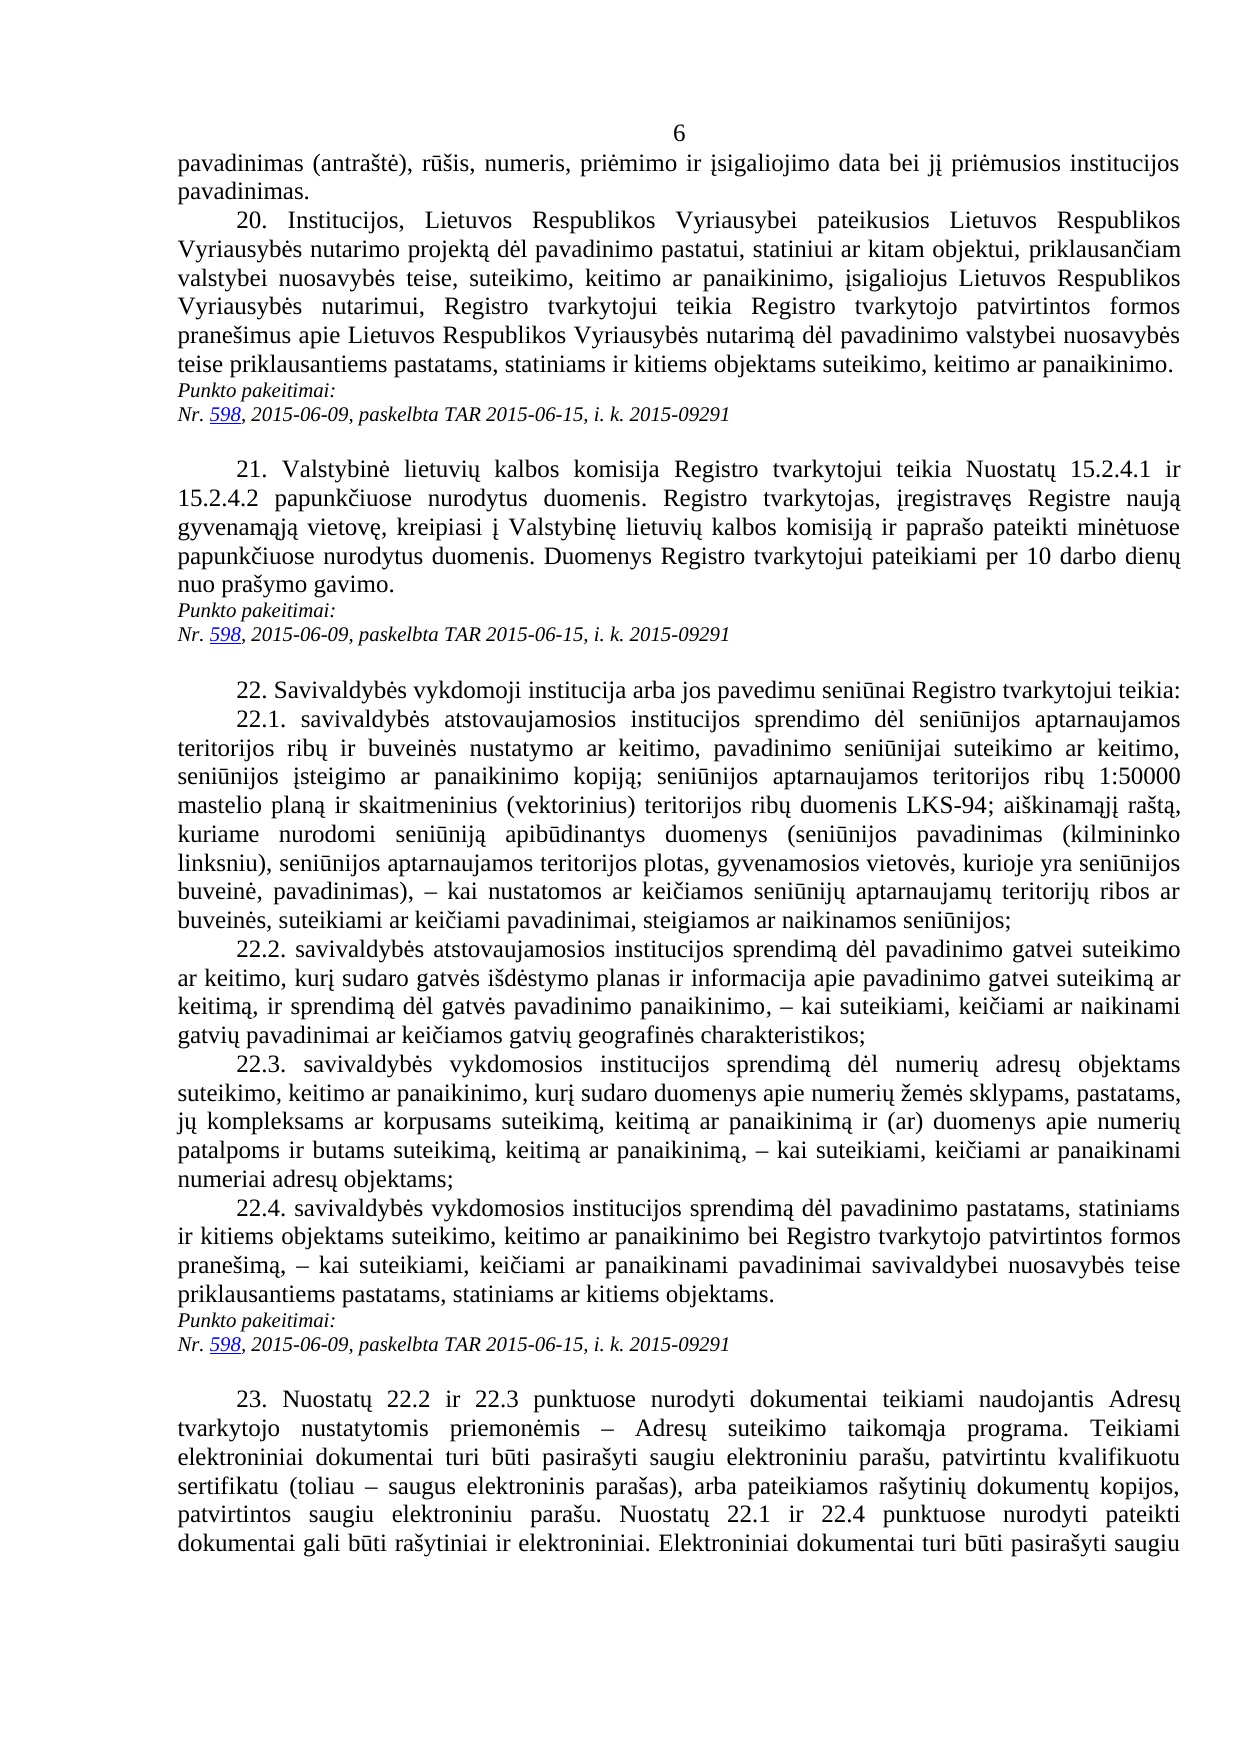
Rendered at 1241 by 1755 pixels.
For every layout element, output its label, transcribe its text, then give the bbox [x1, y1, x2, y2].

text Nr. 598, 2015-06-09, paskelbta TAR 2015-06-15, i. k. 2015-09291 [177, 402, 1181, 426]
text 21. Valstybinė lietuvių kalbos komisija Registro tvarkytojui teikia Nuostatų 15.2.4.1 ir 15.2.4.2 papunkčiuose nurodytus duomenis. Registro tvarkytojas, įregistravęs Registre naują gyvenamąją vietovę, kreipiasi į Valstybinę lietuvių kalbos komisiją ir paprašo pateikti minėtuose papunkčiuose nurodytus duomenis. Duomenys Registro tvarkytojui pateikiami per 10 darbo dienų nuo prašymo gavimo. [177, 454, 1181, 598]
text 22.1. savivaldybės atstovaujamosios institucijos sprendimo dėl seniūnijos aptarnaujamos teritorijos ribų ir buveinės nustatymo ar keitimo, pavadinimo seniūnijai suteikimo ar keitimo, seniūnijos įsteigimo ar panaikinimo kopiją; seniūnijos aptarnaujamos teritorijos ribų 1:50000 mastelio planą ir skaitmeninius (vektorinius) teritorijos ribų duomenis LKS-94; aiškinamąjį raštą, kuriame nurodomi seniūniją apibūdinantys duomenys (seniūnijos pavadinimas (kilmininko linksniu), seniūnijos aptarnaujamos teritorijos plotas, gyvenamosios vietovės, kurioje yra seniūnijos buveinė, pavadinimas), – kai nustatomos ar keičiamos seniūnijų aptarnaujamų teritorijų ribos ar buveinės, suteikiami ar keičiami pavadinimai, steigiamos ar naikinamos seniūnijos; [177, 704, 1181, 934]
text 22.3. savivaldybės vykdomosios institucijos sprendimą dėl numerių adresų objektams suteikimo, keitimo ar panaikinimo, kurį sudaro duomenys apie numerių žemės sklypams, pastatams, jų kompleksams ar korpusams suteikimą, keitimą ar panaikinimą ir (ar) duomenys apie numerių patalpoms ir butams suteikimą, keitimą ar panaikinimą, – kai suteikiami, keičiami ar panaikinami numeriai adresų objektams; [177, 1049, 1181, 1193]
text Nr. 598, 2015-06-09, paskelbta TAR 2015-06-15, i. k. 2015-09291 [177, 1332, 1181, 1356]
text 23. Nuostatų 22.2 ir 22.3 punktuose nurodyti dokumentai teikiami naudojantis Adresų tvarkytojo nustatytomis priemonėmis – Adresų suteikimo taikomąja programa. Teikiami elektroniniai dokumentai turi būti pasirašyti saugiu elektroniniu parašu, patvirtintu kvalifikuotu sertifikatu (toliau – saugus elektroninis parašas), arba pateikiamos rašytinių dokumentų kopijos, patvirtintos saugiu elektroniniu parašu. Nuostatų 22.1 ir 22.4 punktuose nurodyti pateikti dokumentai gali būti rašytiniai ir elektroniniai. Elektroniniai dokumentai turi būti pasirašyti saugiu [177, 1384, 1181, 1557]
text Punkto pakeitimai: [177, 1308, 1181, 1332]
text Punkto pakeitimai: [177, 598, 1181, 622]
text 20. Institucijos, Lietuvos Respublikos Vyriausybei pateikusios Lietuvos Respublikos Vyriausybės nutarimo projektą dėl pavadinimo pastatui, statiniui ar kitam objektui, priklausančiam valstybei nuosavybės teise, suteikimo, keitimo ar panaikinimo, įsigaliojus Lietuvos Respublikos Vyriausybės nutarimui, Registro tvarkytojui teikia Registro tvarkytojo patvirtintos formos pranešimus apie Lietuvos Respublikos Vyriausybės nutarimą dėl pavadinimo valstybei nuosavybės teise priklausantiems pastatams, statiniams ir kitiems objektams suteikimo, keitimo ar panaikinimo. [177, 205, 1181, 378]
text 22.4. savivaldybės vykdomosios institucijos sprendimą dėl pavadinimo pastatams, statiniams ir kitiems objektams suteikimo, keitimo ar panaikinimo bei Registro tvarkytojo patvirtintos formos pranešimą, – kai suteikiami, keičiami ar panaikinami pavadinimai savivaldybei nuosavybės teise priklausantiems pastatams, statiniams ar kitiems objektams. [177, 1193, 1181, 1308]
text 22.2. savivaldybės atstovaujamosios institucijos sprendimą dėl pavadinimo gatvei suteikimo ar keitimo, kurį sudaro gatvės išdėstymo planas ir informacija apie pavadinimo gatvei suteikimą ar keitimą, ir sprendimą dėl gatvės pavadinimo panaikinimo, – kai suteikiami, keičiami ar naikinami gatvių pavadinimai ar keičiamos gatvių geografinės charakteristikos; [177, 934, 1181, 1049]
text 22. Savivaldybės vykdomoji institucija arba jos pavedimu seniūnai Registro tvarkytojui teikia: [177, 675, 1181, 704]
text Punkto pakeitimai: [177, 378, 1181, 402]
text pavadinimas (antraštė), rūšis, numeris, priėmimo ir įsigaliojimo data bei jį priėmusios institucijos pavadinimas. [177, 148, 1181, 205]
text Nr. 598, 2015-06-09, paskelbta TAR 2015-06-15, i. k. 2015-09291 [177, 622, 1181, 646]
